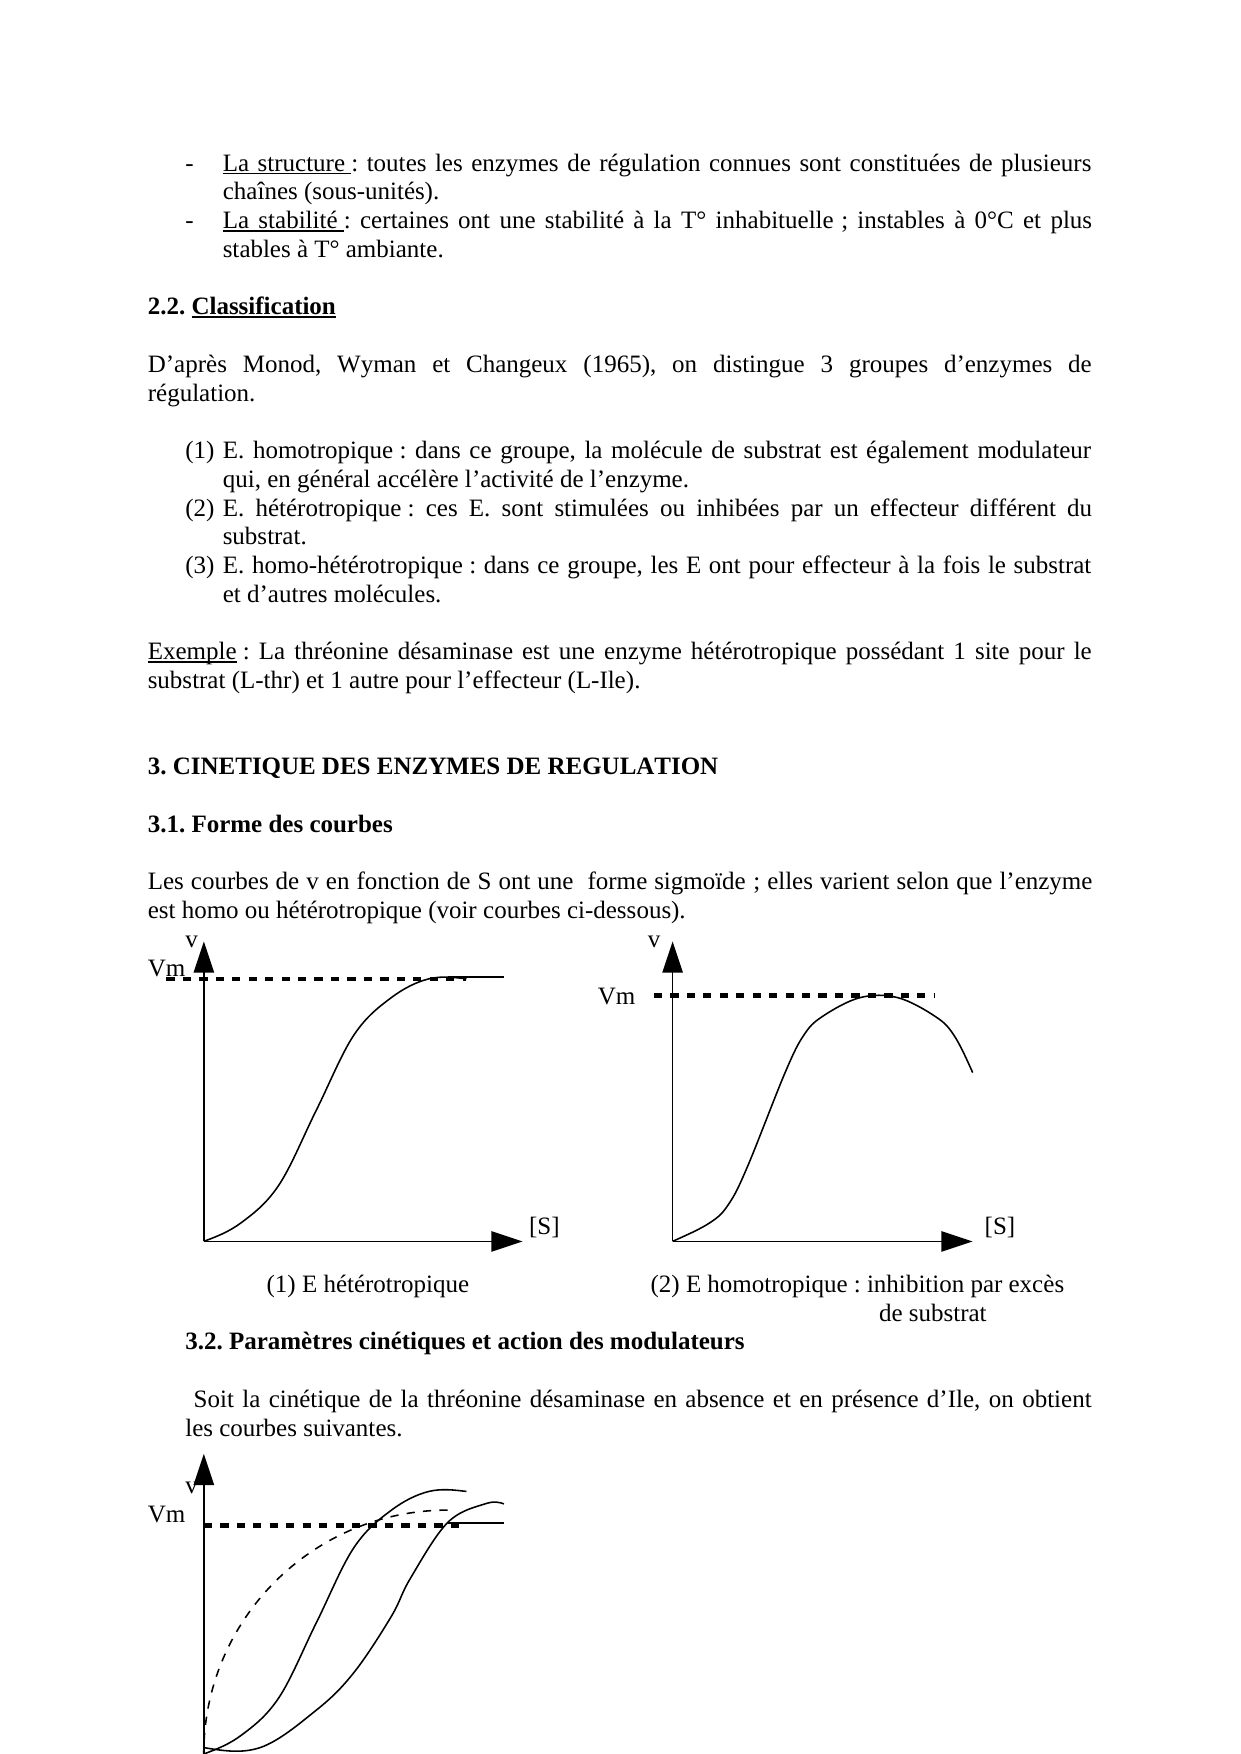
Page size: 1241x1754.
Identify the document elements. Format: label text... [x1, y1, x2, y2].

text Exemple : La thréonine désaminase est une enzyme hétérotropique possédant 1 site pour le substrat (L-thr) et 1 autre pour l’effecteur (L-Ile). [148, 636, 1093, 694]
list E. hétérotropique : ces E. sont stimulées ou inhibées par un effecteur différent du substrat. [185, 493, 1093, 550]
text 3.2. Paramètres cinétiques et action des modulateurs [185, 1326, 1093, 1355]
text [205, 1470, 1093, 1499]
text Soit la cinétique de la thréonine désaminase en absence et en présence d’Ile, on obtient les courbes suivantes. [185, 1384, 1093, 1441]
text Les courbes de v en fonction de S ont une forme sigmoïde ; elles varient selon que l’enzyme est homo ou hétérotropique (voir courbes ci-dessous). [148, 866, 1093, 924]
text [205, 1499, 405, 1528]
text [205, 1211, 253, 1239]
text [205, 953, 672, 981]
text [148, 1211, 203, 1240]
text [673, 981, 1093, 1010]
text 3. CINETIQUE DES ENZYMES DE REGULATION [148, 751, 1093, 780]
text 2.2. Classification [148, 291, 1093, 320]
text Vm [148, 1499, 203, 1528]
text 3.1. Forme des courbes [148, 809, 1093, 838]
text [S] [680, 1211, 1093, 1240]
text [S] [213, 1211, 672, 1240]
text [205, 981, 416, 1010]
text [673, 1211, 721, 1239]
text v v [148, 924, 1093, 953]
list La structure : toutes les enzymes de régulation connues sont constituées de plusieurs chaînes (sous-unités). [185, 148, 1093, 205]
text [377, 1499, 1093, 1528]
text v [148, 1470, 203, 1499]
text de substrat [148, 1298, 1093, 1326]
text [673, 953, 1093, 981]
text D’après Monod, Wyman et Changeux (1965), on distingue 3 groupes d’enzymes de régulation. [148, 349, 1093, 406]
text Vm [379, 981, 672, 1010]
list E. homotropique : dans ce groupe, la molécule de substrat est également modulateur qui, en général accélère l’activité de l’enzyme. [185, 435, 1093, 493]
text [148, 981, 203, 1010]
list E. homo-hétérotropique : dans ce groupe, les E ont pour effecteur à la fois le substrat et d’autres molécules. [185, 550, 1093, 608]
list La stabilité : certaines ont une stabilité à la T° inhabituelle ; instables à 0°C et plus stables à T° ambiante. [185, 205, 1093, 263]
text Vm [148, 953, 203, 981]
text (1) E hétérotropique (2) E homotropique : inhibition par excès [148, 1269, 1093, 1298]
